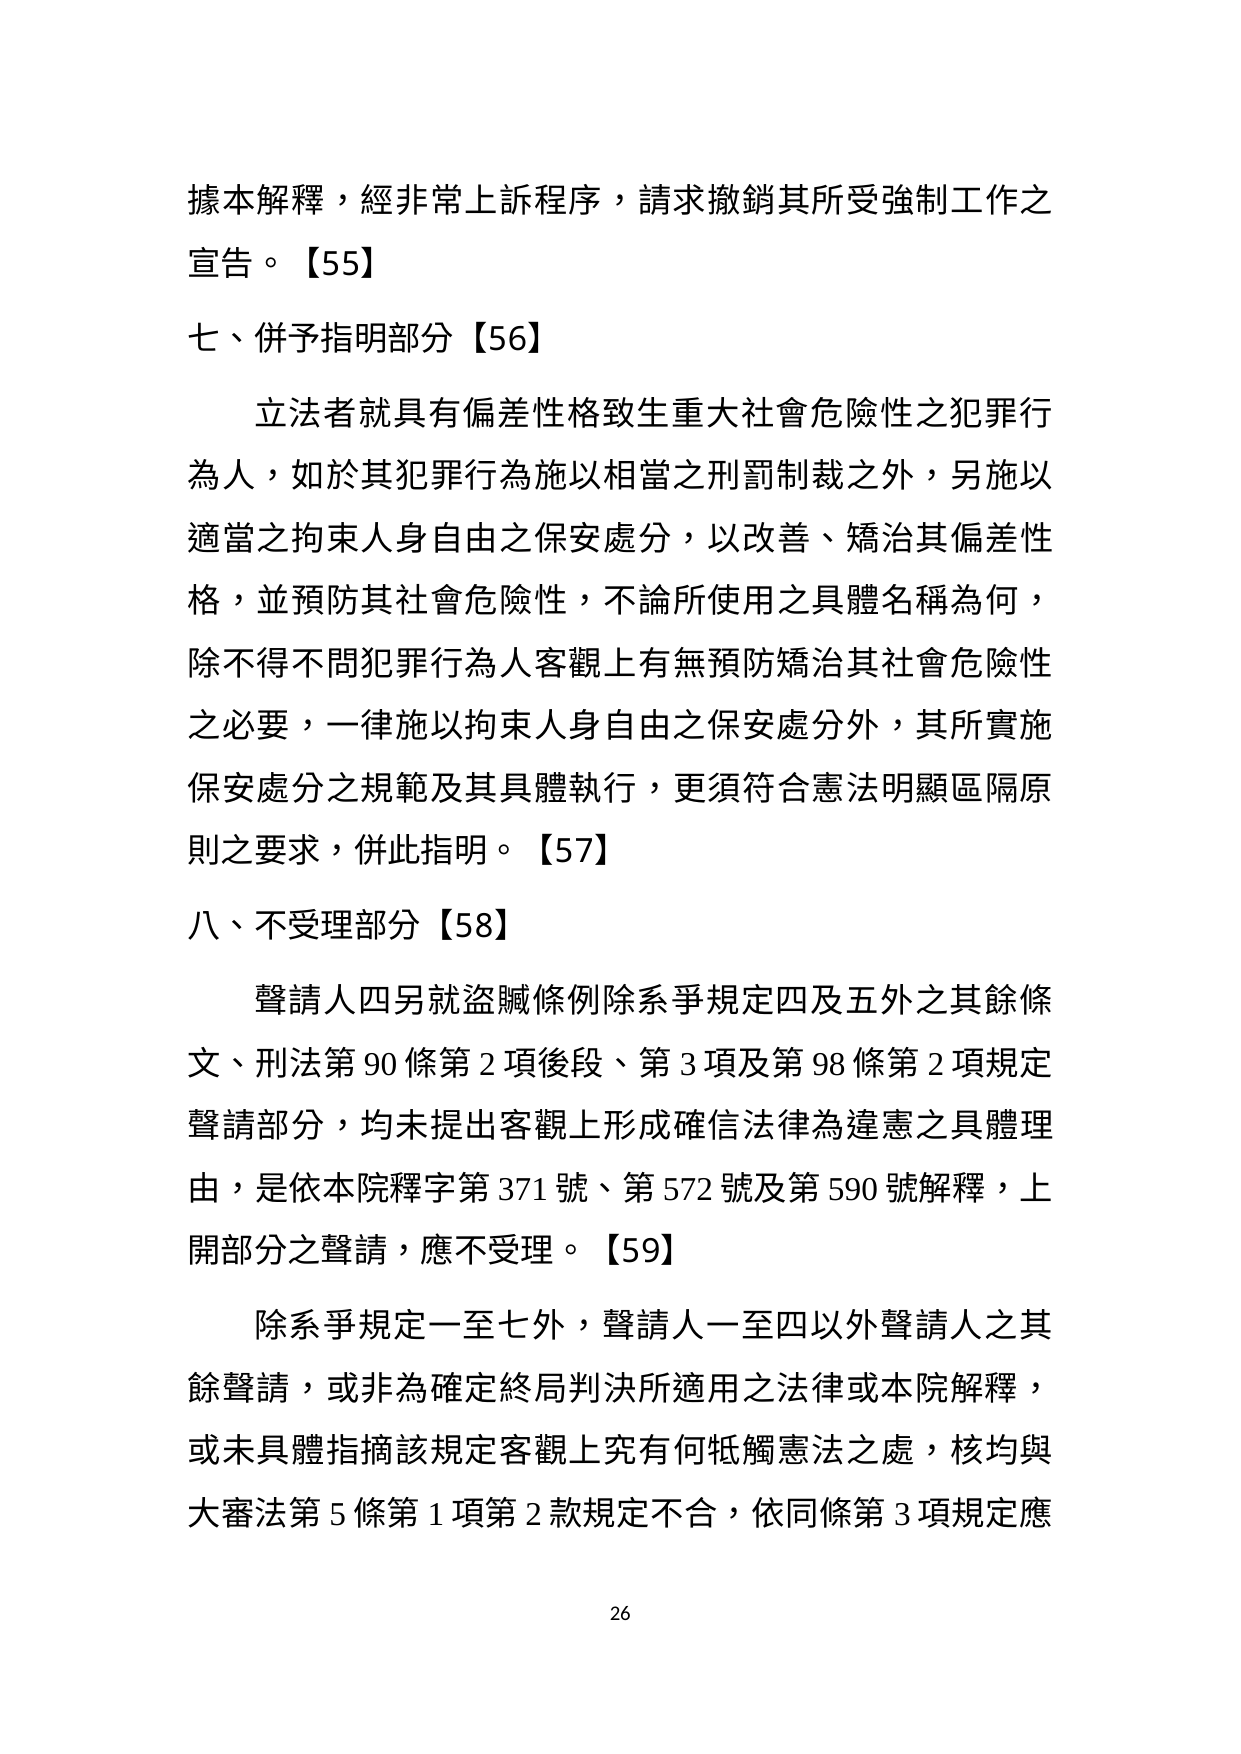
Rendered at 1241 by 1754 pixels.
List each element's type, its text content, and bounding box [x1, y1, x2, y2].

text 七、併予指明部分【56】 [187, 294, 1053, 357]
text 八、不受理部分【58】 [187, 882, 1053, 944]
text 立法者就具有偏差性格致生重大社會危險性之犯罪行為人，如於其犯罪行為施以相當之刑罰制裁之外，另施以適當之拘束人身自由之保安處分，以改善、矯治其偏差性格，並預防其社會危險性，不論所使用之具體名稱為何，除不得不問犯罪行為人客觀上有無預防矯治其社會危險性之必要，一律施以拘束人身自由之保安處分外，其所實施保安處分之規範及其具體執行，更須符合憲法明顯區隔原則之要求，併此指明。【57】 [187, 369, 1053, 869]
text 據本解釋，經非常上訴程序，請求撤銷其所受強制工作之宣告。【55】 [187, 157, 1053, 282]
text 除系爭規定一至七外，聲請人一至四以外聲請人之其餘聲請，或非為確定終局判決所適用之法律或本院解釋，或未具體指摘該規定客觀上究有何牴觸憲法之處，核均與大審法第5條第1項第2款規定不合，依同條第3項規定應 [187, 1282, 1053, 1532]
text 聲請人四另就盜贓條例除系爭規定四及五外之其餘條文、刑法第90條第2項後段、第3項及第98條第2項規定聲請部分，均未提出客觀上形成確信法律為違憲之具體理由，是依本院釋字第371號、第572號及第590號解釋，上開部分之聲請，應不受理。【59】 [187, 957, 1053, 1269]
